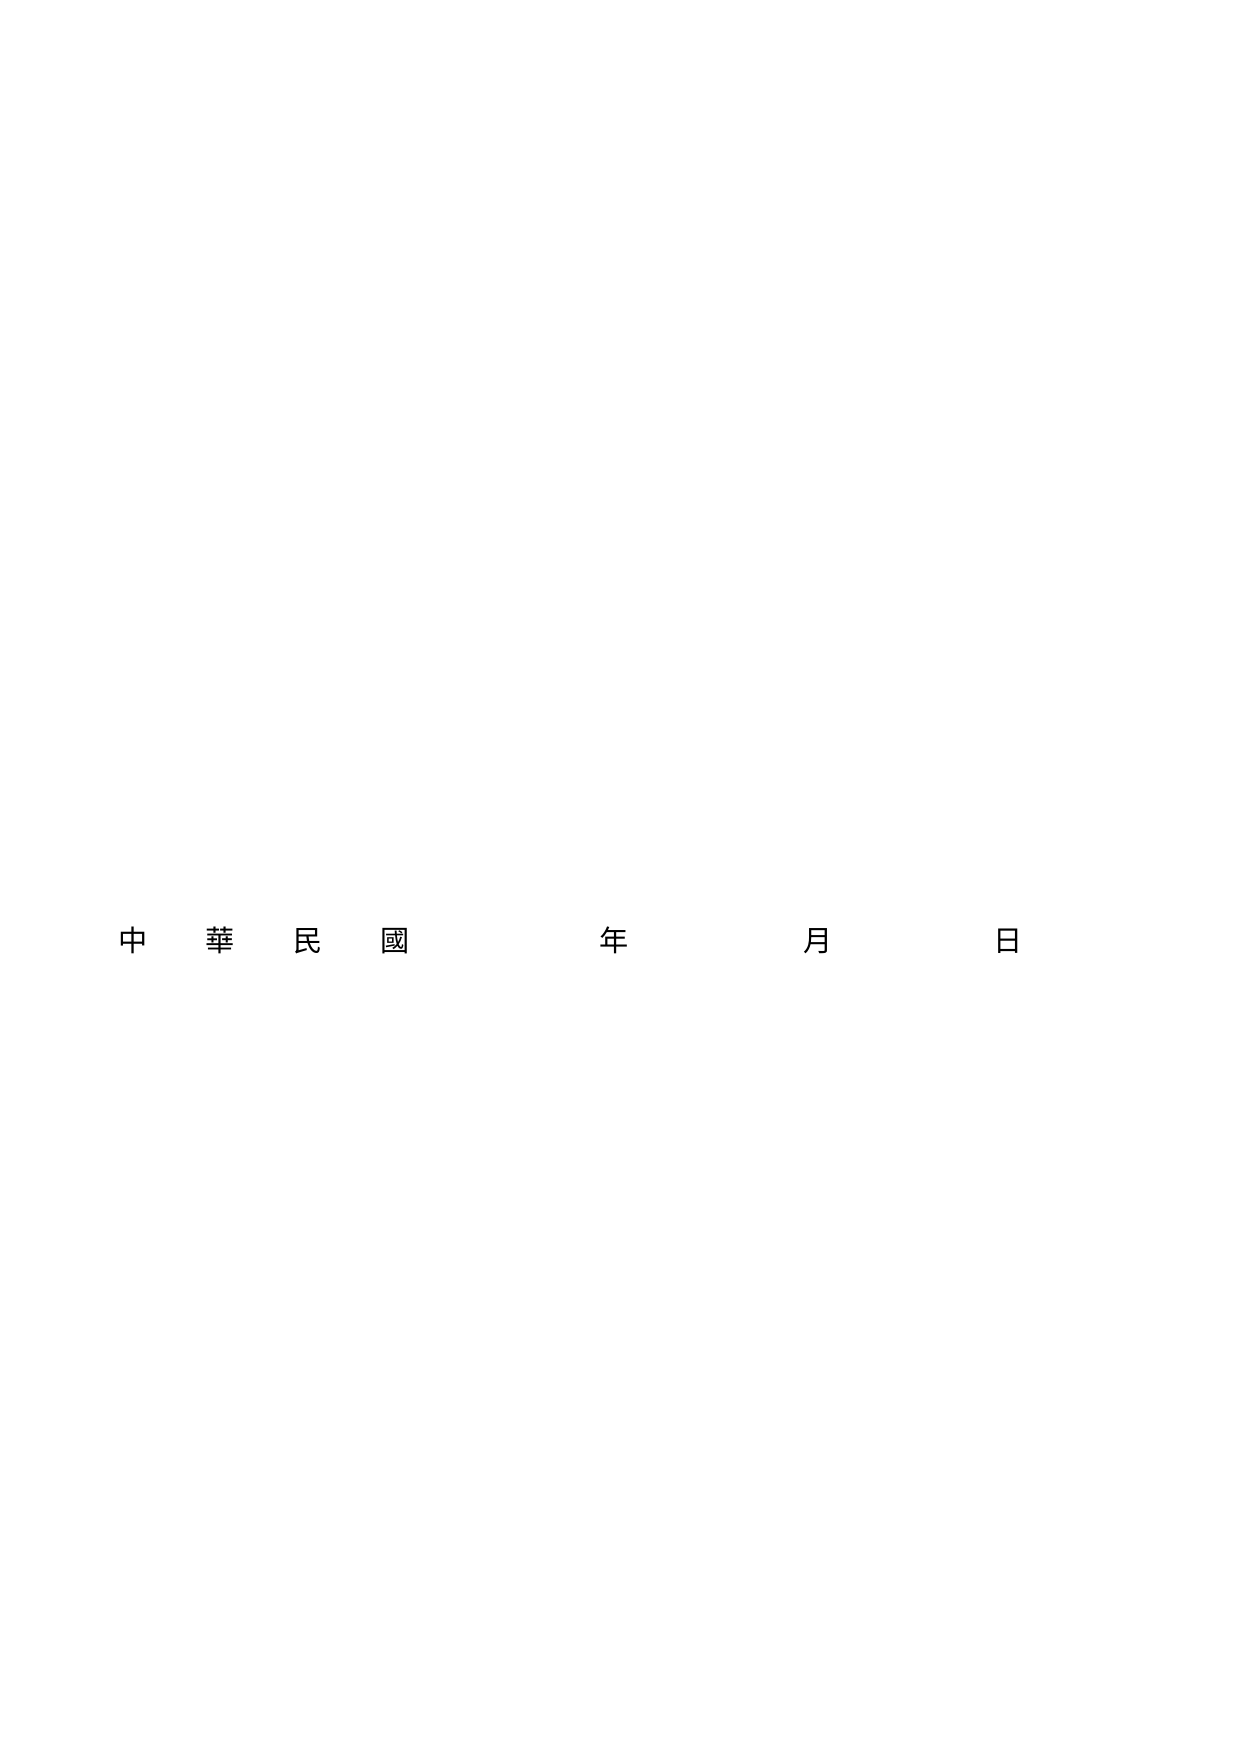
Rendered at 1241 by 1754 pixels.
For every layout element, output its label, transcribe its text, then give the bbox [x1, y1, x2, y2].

text 中 華 民 國 年 月 日 [118, 897, 1122, 960]
